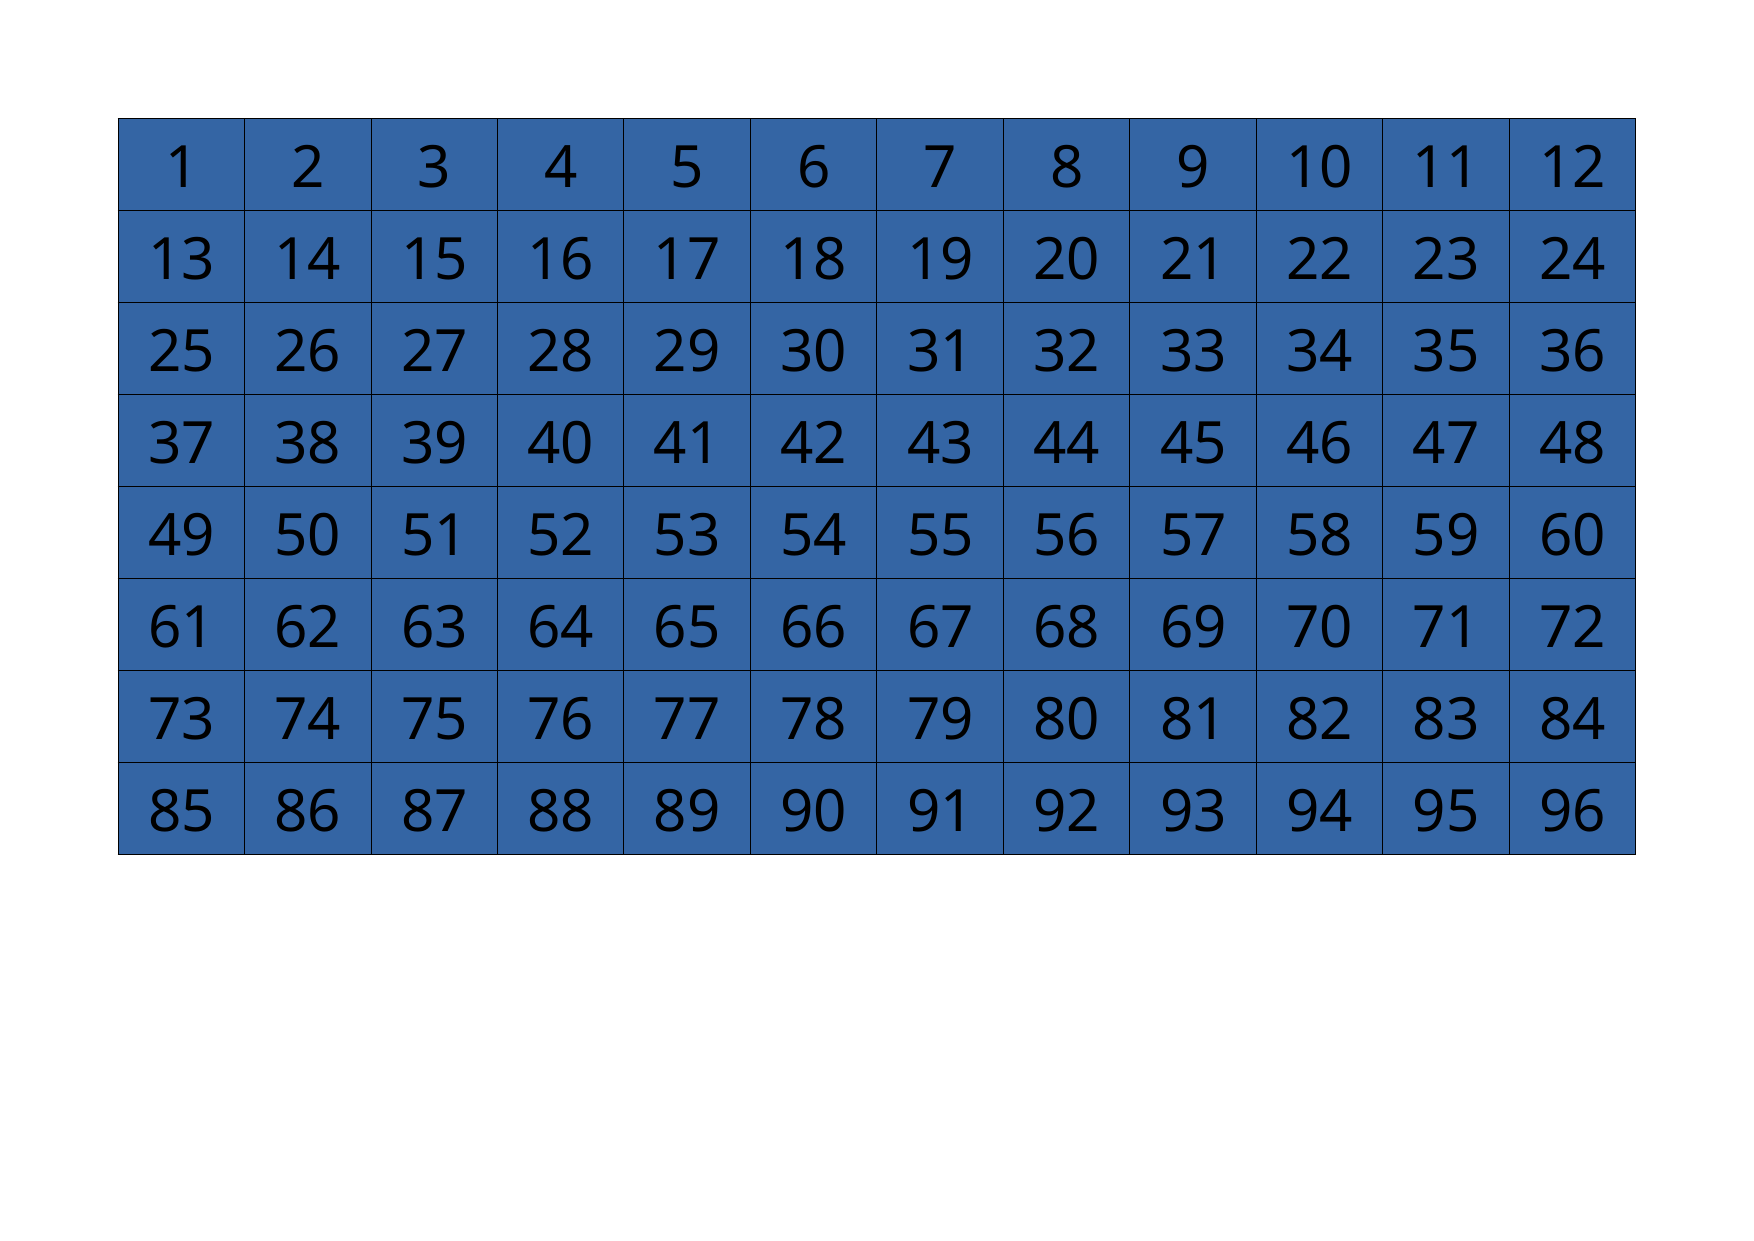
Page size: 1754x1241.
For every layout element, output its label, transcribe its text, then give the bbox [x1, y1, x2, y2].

table_cell 68 [1004, 579, 1129, 670]
table_header 6 [751, 119, 876, 210]
table_cell 29 [624, 303, 750, 394]
table_header 5 [624, 119, 750, 210]
table_cell 71 [1383, 579, 1509, 670]
table_cell 63 [372, 579, 497, 670]
table_cell 27 [372, 303, 497, 394]
table_cell 48 [1510, 395, 1635, 486]
table_header 11 [1383, 119, 1509, 210]
table_header 8 [1004, 119, 1129, 210]
table_cell 26 [245, 303, 371, 394]
table_header 4 [498, 119, 623, 210]
table_cell 31 [877, 303, 1003, 394]
table_cell 57 [1130, 487, 1256, 578]
table_cell 28 [498, 303, 623, 394]
table_cell 81 [1130, 671, 1256, 762]
table_cell 16 [498, 211, 623, 302]
table_cell 30 [751, 303, 876, 394]
table_cell 72 [1510, 579, 1635, 670]
table_header 1 [119, 119, 244, 210]
table_header 2 [245, 119, 371, 210]
table_cell 44 [1004, 395, 1129, 486]
table_cell 46 [1257, 395, 1382, 486]
table_cell 67 [877, 579, 1003, 670]
table_cell 78 [751, 671, 876, 762]
table_cell 38 [245, 395, 371, 486]
table_cell 59 [1383, 487, 1509, 578]
table_cell 56 [1004, 487, 1129, 578]
table_cell 62 [245, 579, 371, 670]
table_cell 50 [245, 487, 371, 578]
table_cell 87 [372, 763, 497, 854]
table_cell 90 [751, 763, 876, 854]
table_cell 32 [1004, 303, 1129, 394]
table_cell 86 [245, 763, 371, 854]
table_header 9 [1130, 119, 1256, 210]
table_cell 92 [1004, 763, 1129, 854]
table_cell 53 [624, 487, 750, 578]
table_cell 49 [119, 487, 244, 578]
table_cell 41 [624, 395, 750, 486]
table_cell 54 [751, 487, 876, 578]
table_cell 65 [624, 579, 750, 670]
table_cell 96 [1510, 763, 1635, 854]
table_cell 83 [1383, 671, 1509, 762]
table_cell 17 [624, 211, 750, 302]
table_cell 69 [1130, 579, 1256, 670]
table_cell 34 [1257, 303, 1382, 394]
table_cell 75 [372, 671, 497, 762]
table_cell 40 [498, 395, 623, 486]
table_cell 36 [1510, 303, 1635, 394]
table_cell 42 [751, 395, 876, 486]
table_cell 25 [119, 303, 244, 394]
table_cell 85 [119, 763, 244, 854]
table_cell 70 [1257, 579, 1382, 670]
table_cell 95 [1383, 763, 1509, 854]
table_cell 73 [119, 671, 244, 762]
table_cell 84 [1510, 671, 1635, 762]
table_cell 47 [1383, 395, 1509, 486]
table_cell 91 [877, 763, 1003, 854]
table_cell 55 [877, 487, 1003, 578]
table_cell 74 [245, 671, 371, 762]
table_cell 37 [119, 395, 244, 486]
table_cell 64 [498, 579, 623, 670]
table_cell 52 [498, 487, 623, 578]
table_cell 60 [1510, 487, 1635, 578]
table_cell 93 [1130, 763, 1256, 854]
table_cell 13 [119, 211, 244, 302]
table_cell 20 [1004, 211, 1129, 302]
table_cell 23 [1383, 211, 1509, 302]
table_cell 18 [751, 211, 876, 302]
table_cell 14 [245, 211, 371, 302]
table_cell 21 [1130, 211, 1256, 302]
table_cell 79 [877, 671, 1003, 762]
table_cell 35 [1383, 303, 1509, 394]
table_cell 33 [1130, 303, 1256, 394]
table_header 12 [1510, 119, 1635, 210]
table_cell 24 [1510, 211, 1635, 302]
table_cell 77 [624, 671, 750, 762]
table_cell 22 [1257, 211, 1382, 302]
table_cell 51 [372, 487, 497, 578]
table_cell 61 [119, 579, 244, 670]
table_cell 76 [498, 671, 623, 762]
table_header 7 [877, 119, 1003, 210]
table_cell 15 [372, 211, 497, 302]
table_cell 58 [1257, 487, 1382, 578]
table_cell 39 [372, 395, 497, 486]
table_cell 88 [498, 763, 623, 854]
table_cell 45 [1130, 395, 1256, 486]
table_cell 66 [751, 579, 876, 670]
table_cell 43 [877, 395, 1003, 486]
table_cell 94 [1257, 763, 1382, 854]
table_header 10 [1257, 119, 1382, 210]
table_cell 80 [1004, 671, 1129, 762]
table_cell 82 [1257, 671, 1382, 762]
table_cell 89 [624, 763, 750, 854]
table_cell 19 [877, 211, 1003, 302]
table_header 3 [372, 119, 497, 210]
